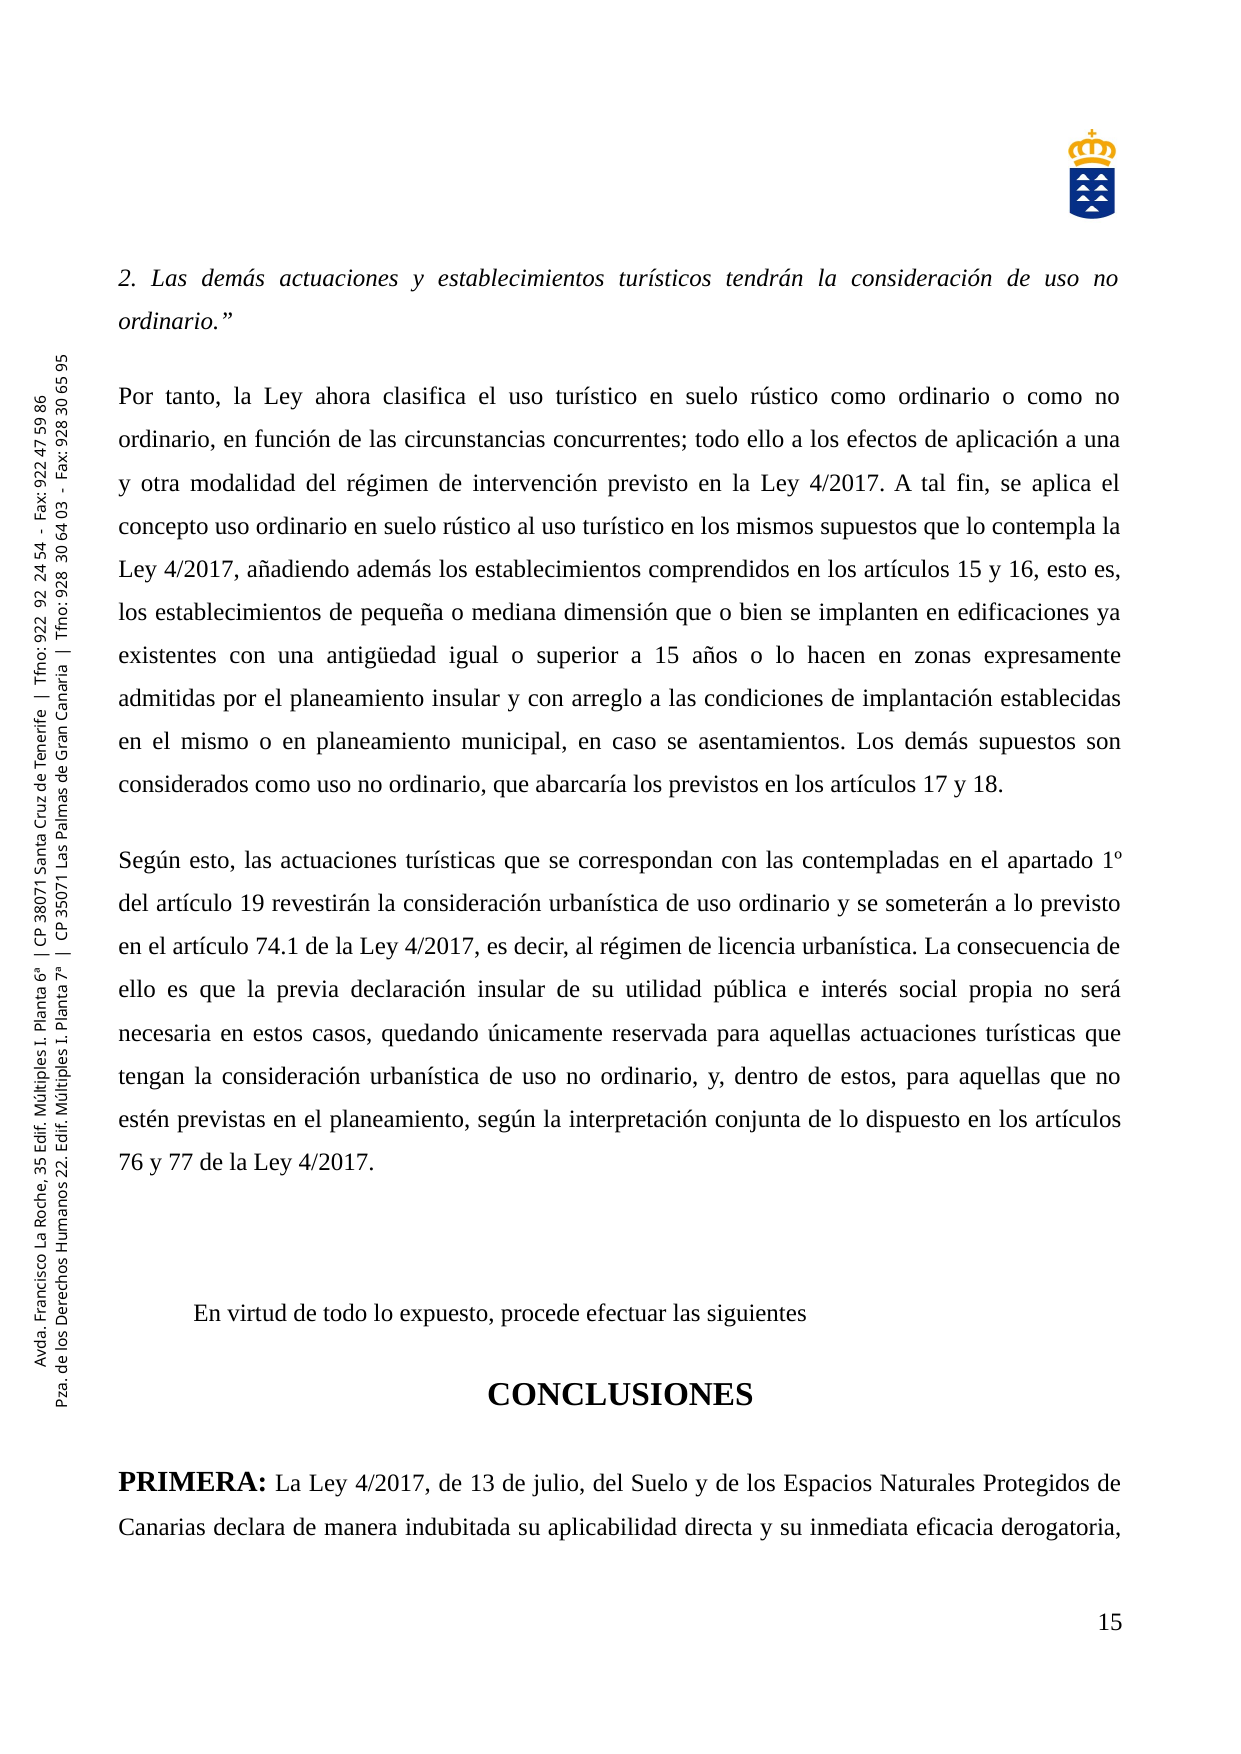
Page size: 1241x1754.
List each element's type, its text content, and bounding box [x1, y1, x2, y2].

text Por tanto, la Ley ahora clasifica el uso turístico en suelo rústico como ordinario o como no ordinario, en función de las circunstancias concurrentes; todo ello a los efectos de aplicación a una y otra modalidad del régimen de intervención previsto en la Ley 4/2017. A tal fin, se aplica el concepto uso ordinario en suelo rústico al uso turístico en los mismos supuestos que lo contempla la Ley 4/2017, añadiendo además los establecimientos comprendidos en los artículos 15 y 16, esto es, los establecimientos de pequeña o mediana dimensión que o bien se implanten en edificaciones ya existentes con una antigüedad igual o superior a 15 años o lo hacen en zonas expresamente admitidas por el planeamiento insular y con arreglo a las condiciones de implantación establecidas en el mismo o en planeamiento municipal, en caso se asentamientos. Los demás supuestos son considerados como uso no ordinario, que abarcaría los previstos en los artículos 17 y 18. [118, 381, 1122, 798]
text CONCLUSIONES [118, 1374, 1122, 1412]
picture [1068, 129, 1123, 223]
text 2. Las demás actuaciones y establecimientos turísticos tendrán la consideración de uso no ordinario.” [118, 263, 1122, 334]
text En virtud de todo lo expuesto, procede efectuar las siguientes [118, 1298, 1122, 1327]
text Según esto, las actuaciones turísticas que se correspondan con las contempladas en el apartado 1º del artículo 19 revestirán la consideración urbanística de uso ordinario y se someterán a lo previsto en el artículo 74.1 de la Ley 4/2017, es decir, al régimen de licencia urbanística. La consecuencia de ello es que la previa declaración insular de su utilidad pública e interés social propia no será necesaria en estos casos, quedando únicamente reservada para aquellas actuaciones turísticas que tengan la consideración urbanística de uso no ordinario, y, dentro de estos, para aquellas que no estén previstas en el planeamiento, según la interpretación conjunta de lo dispuesto en los artículos 76 y 77 de la Ley 4/2017. [118, 845, 1122, 1176]
text PRIMERA: La Ley 4/2017, de 13 de julio, del Suelo y de los Espacios Naturales Protegidos de Canarias declara de manera indubitada su aplicabilidad directa y su inmediata eficacia derogatoria, [118, 1464, 1122, 1541]
